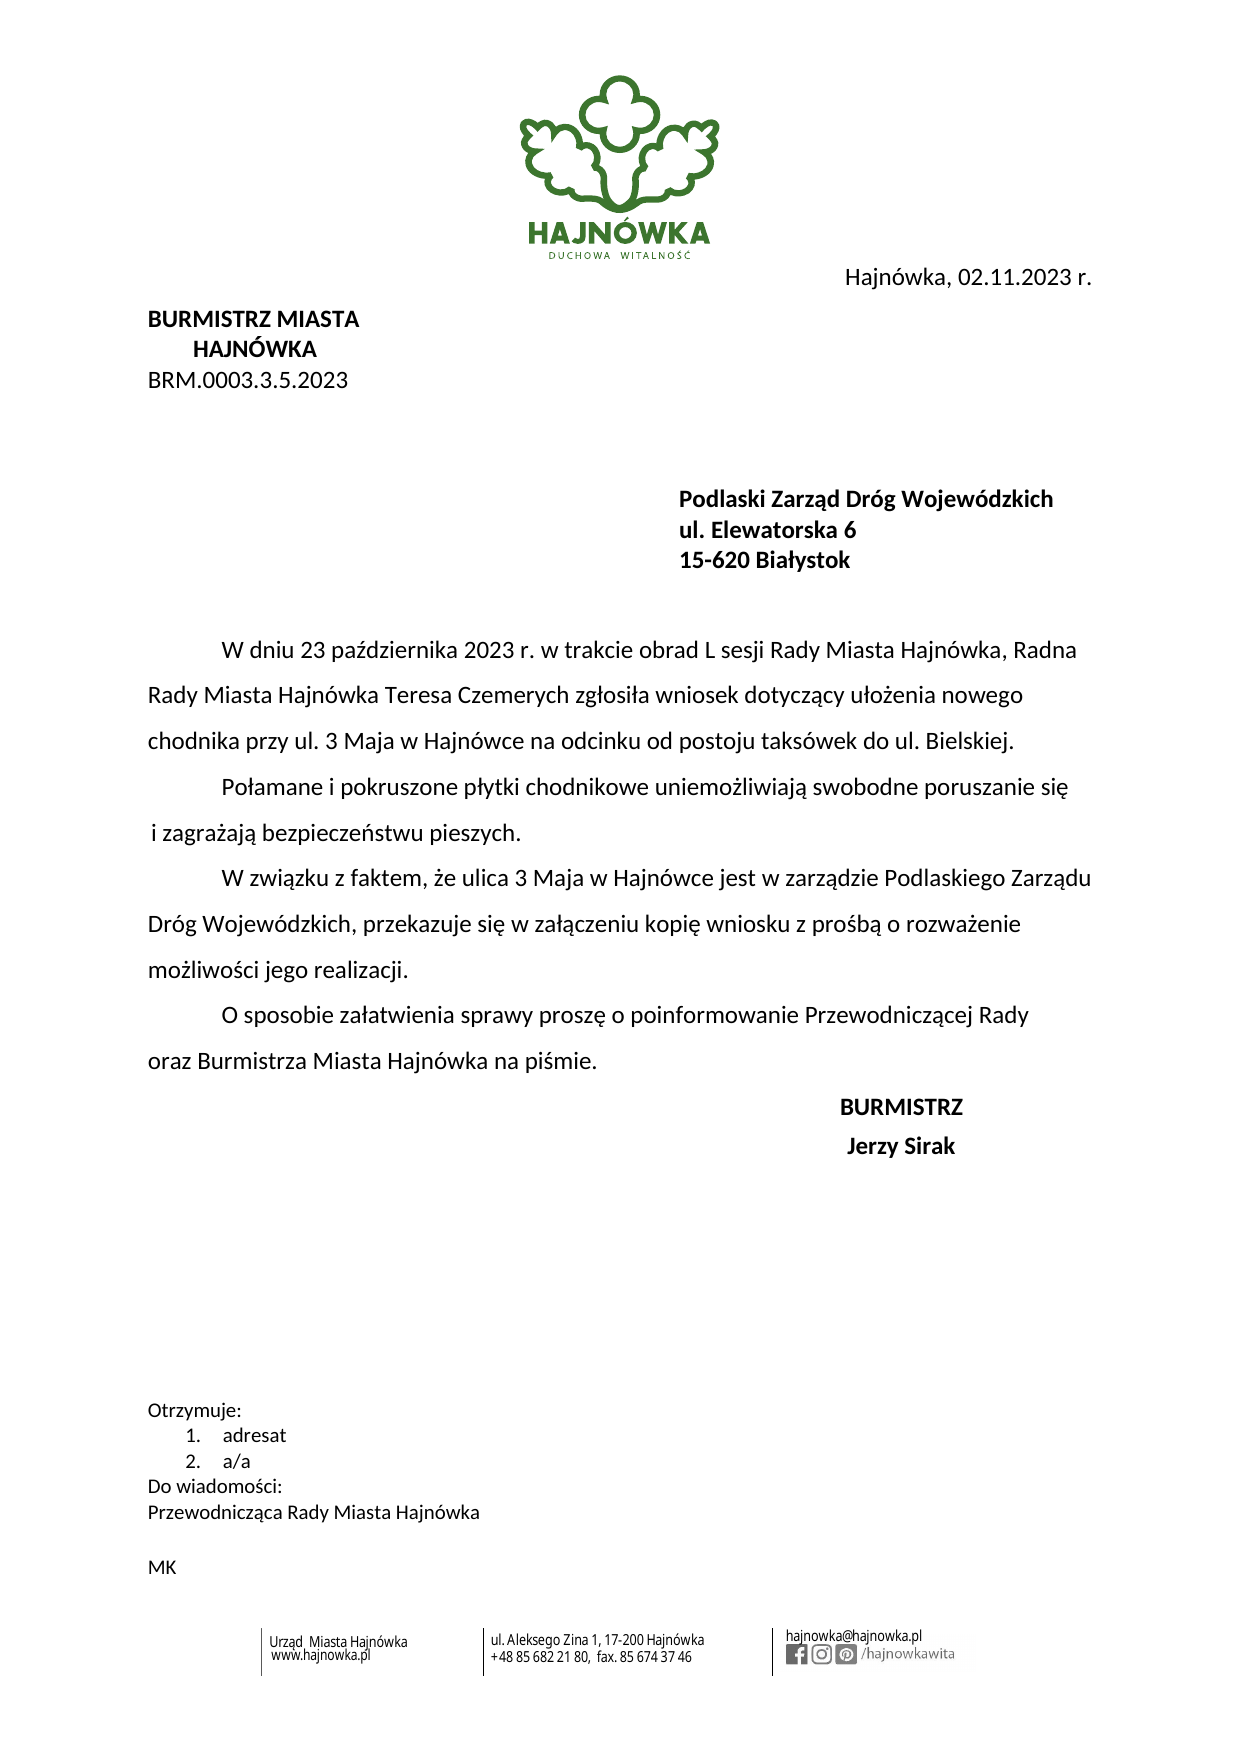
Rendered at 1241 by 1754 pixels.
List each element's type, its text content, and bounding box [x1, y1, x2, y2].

text HAJNÓWKA [193, 334, 1093, 364]
list a/a [185, 1448, 1093, 1473]
text Połamane i pokruszone płytki chodnikowe uniemożliwiają swobodne poruszanie się i zagrażają bezpieczeństwu pieszych. [151, 771, 1093, 847]
text W dniu 23 października 2023 r. w trakcie obrad L sesji Rady Miasta Hajnówka, Radna Rady Miasta Hajnówka Teresa Czemerych zgłosiła wniosek dotyczący ułożenia nowego chodnika przy ul. 3 Maja w Hajnówce na odcinku od postoju taksówek do ul. Bielskiej. [148, 634, 1093, 756]
text O sposobie załatwienia sprawy proszę o poinformowanie Przewodniczącej Rady oraz Burmistrza Miasta Hajnówka na piśmie. [148, 1000, 1093, 1076]
text Do wiadomości: [148, 1473, 1093, 1499]
text W związku z faktem, że ulica 3 Maja w Hajnówce jest w zarządzie Podlaskiego Zarządu Dróg Wojewódzkich, przekazuje się w załączeniu kopię wniosku z prośbą o rozważenie możliwości jego realizacji. [148, 862, 1093, 984]
text BRM.0003.3.5.2023 [148, 364, 1093, 395]
text Hajnówka, 02.11.2023 r. [148, 261, 1093, 291]
text MK [148, 1554, 1093, 1579]
text Otrzymuje: [148, 1397, 1093, 1423]
text 15-620 Białystok [679, 544, 1093, 575]
text Jerzy Sirak [710, 1131, 1093, 1161]
text BURMISTRZ [710, 1091, 1093, 1122]
text ul. Elewatorska 6 [679, 514, 1093, 544]
text Przewodnicząca Rady Miasta Hajnówka [148, 1499, 1093, 1524]
text Podlaski Zarząd Dróg Wojewódzkich [679, 483, 1093, 514]
list adresat [185, 1423, 1093, 1448]
text BURMISTRZ MIASTA [148, 303, 1093, 334]
